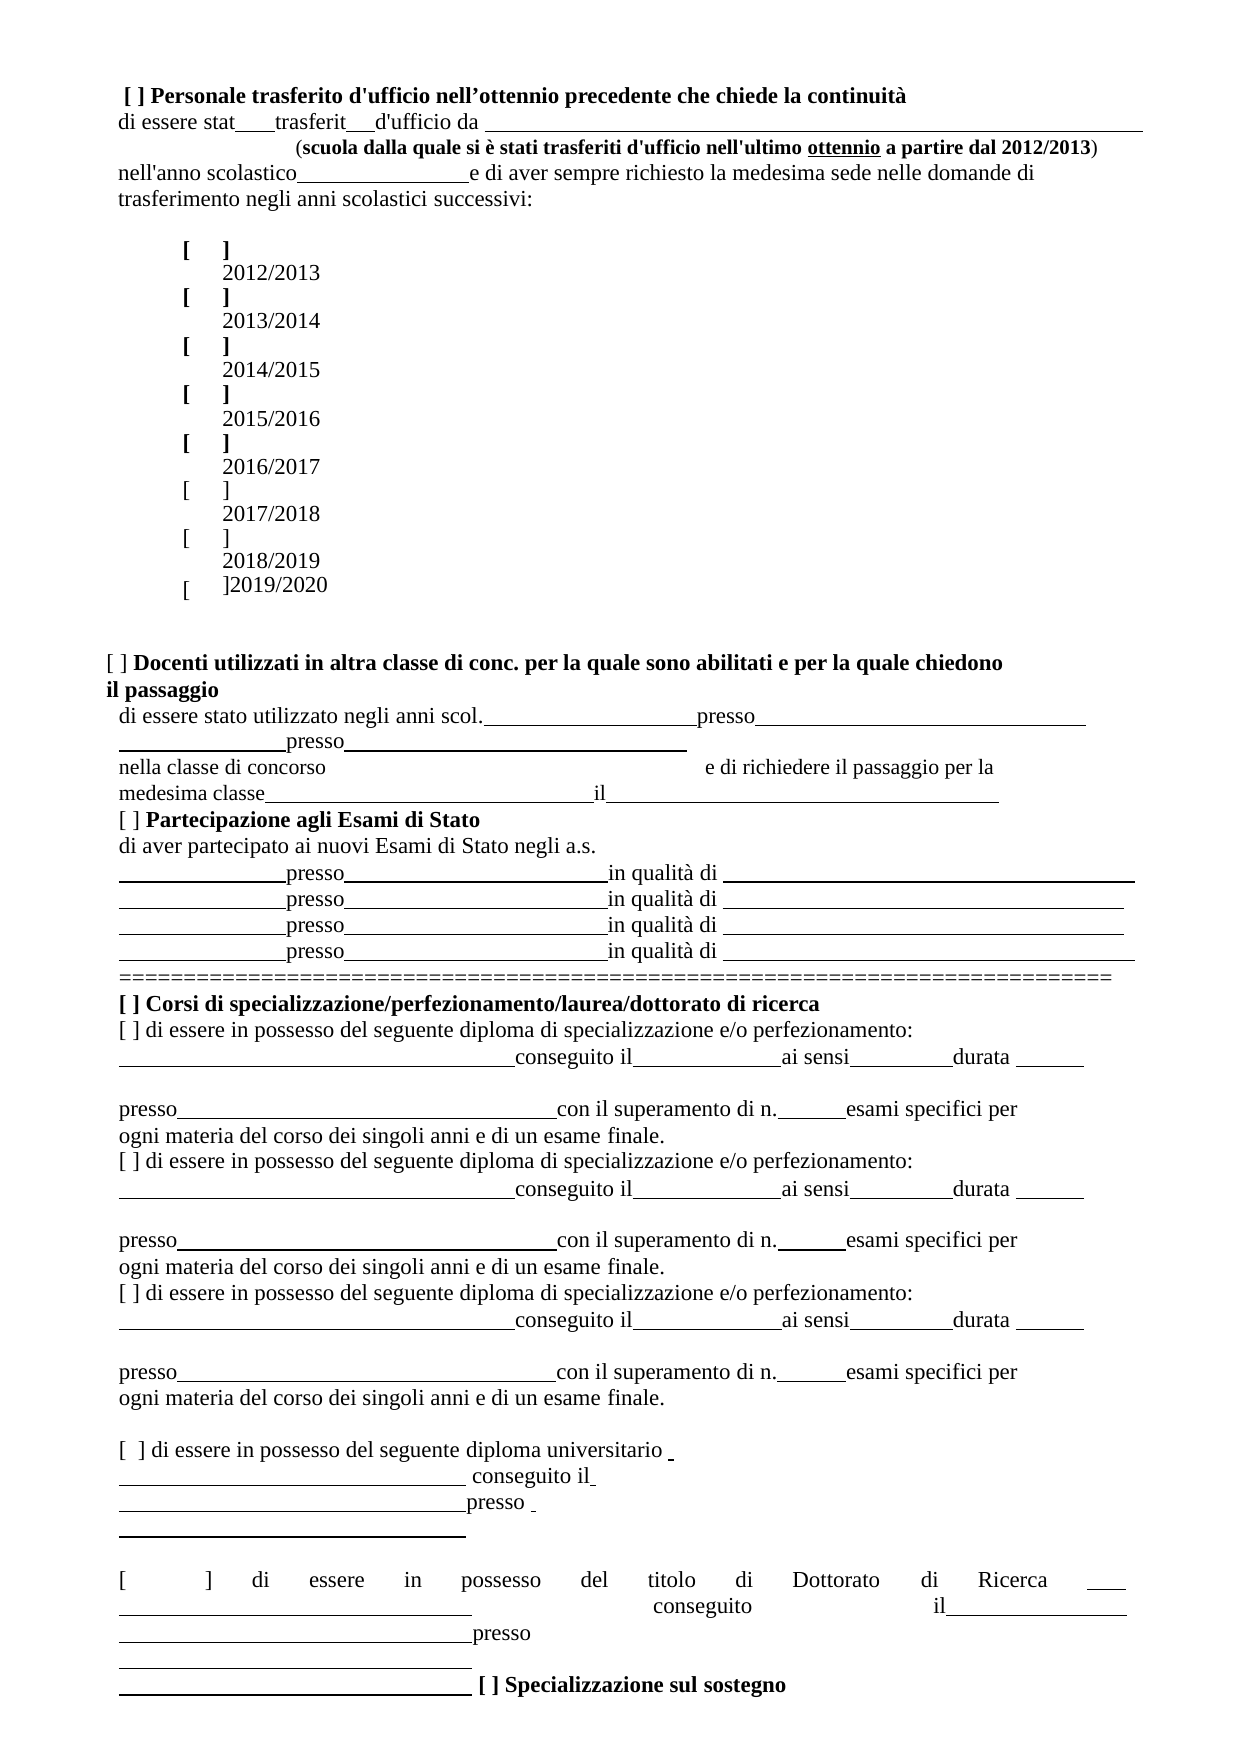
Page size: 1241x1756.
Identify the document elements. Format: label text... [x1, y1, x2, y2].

table_cell ] 2017/2018 [205, 479, 343, 526]
table_cell [ [ [171, 526, 205, 621]
text di essere stato utilizzato negli anni scol. presso [119, 703, 1144, 728]
table_cell ] 2015/2016 [205, 383, 343, 431]
text [ ] di essere in possesso del seguente diploma di specializzazione e/o perfezionamento: [119, 1148, 1144, 1174]
text [ ] Corsi di specializzazione/perfezionamento/laurea/dottorato di ricerca [119, 991, 1144, 1017]
table_cell ] 2013/2014 [205, 286, 343, 334]
table_cell [ [171, 383, 205, 431]
table_cell ] 2016/2017 [205, 431, 343, 479]
table_cell ] 2018/2019 ]2019/2020 [205, 526, 343, 621]
table_cell [ [171, 334, 205, 382]
text conseguito il ai sensi durata [119, 1174, 1144, 1201]
text [ ] Personale trasferito d'ufficio nell’ottennio precedente che chiede la continuità [124, 83, 1144, 109]
text presso [119, 728, 1144, 754]
table_cell [ [171, 479, 205, 526]
text presso con il superamento di n. esami specifici per ogni materia del corso dei singoli anni e di un esame finale. [119, 1095, 1053, 1148]
table_header [ [171, 238, 205, 286]
text [ ] di essere in possesso del seguente diploma di specializzazione e/o perfezionamento: [119, 1017, 1144, 1043]
subtitle [ ] Docenti utilizzati in altra classe di conc. per la quale sono abilitati e per la quale chiedono il passaggio [106, 648, 1020, 702]
text conseguito il ai sensi durata [119, 1306, 1144, 1332]
text presso con il superamento di n. esami specifici per ogni materia del corso dei singoli anni e di un esame finale. [119, 1227, 1053, 1279]
table_header ] 2012/2013 [205, 238, 343, 286]
table_cell ] 2014/2015 [205, 334, 343, 382]
text presso con il superamento di n. esami specifici per ogni materia del corso dei singoli anni e di un esame finale. [119, 1358, 1053, 1411]
text di essere stat trasferit d'ufficio da [118, 109, 1144, 135]
text presso in qualità di [119, 912, 1144, 938]
text [ ] di essere in possesso del seguente diploma universitario conseguito il presso [119, 1437, 1126, 1540]
text [ ] di essere in possesso del titolo di Dottorato di Ricerca conseguito il presso [ ] Specializzazione sul sostegno [119, 1566, 1126, 1698]
text [ ] di essere in possesso del seguente diploma di specializzazione e/o perfezionamento: [119, 1279, 1144, 1306]
text presso in qualità di [119, 885, 1144, 912]
text nella classe di concorso e di richiedere il passaggio per la medesima classe il [119, 754, 1077, 805]
table_cell [ [171, 286, 205, 334]
text conseguito il ai sensi durata [119, 1043, 1144, 1069]
text ============================================================================= [119, 964, 1144, 990]
subtitle [ ] Partecipazione agli Esami di Stato [119, 806, 1144, 832]
text presso in qualità di [119, 859, 1144, 885]
text (scuola dalla quale si è stati trasferiti d'ufficio nell'ultimo ottennio a partire dal 2012/2013) nell'anno scolastico e di aver sempre richiesto la medesima sede nelle domande di trasferimento negli anni scolastici successivi: [118, 135, 1099, 212]
text di aver partecipato ai nuovi Esami di Stato negli a.s. [119, 833, 1144, 859]
text presso in qualità di [119, 938, 1144, 964]
table_cell [ [171, 431, 205, 479]
